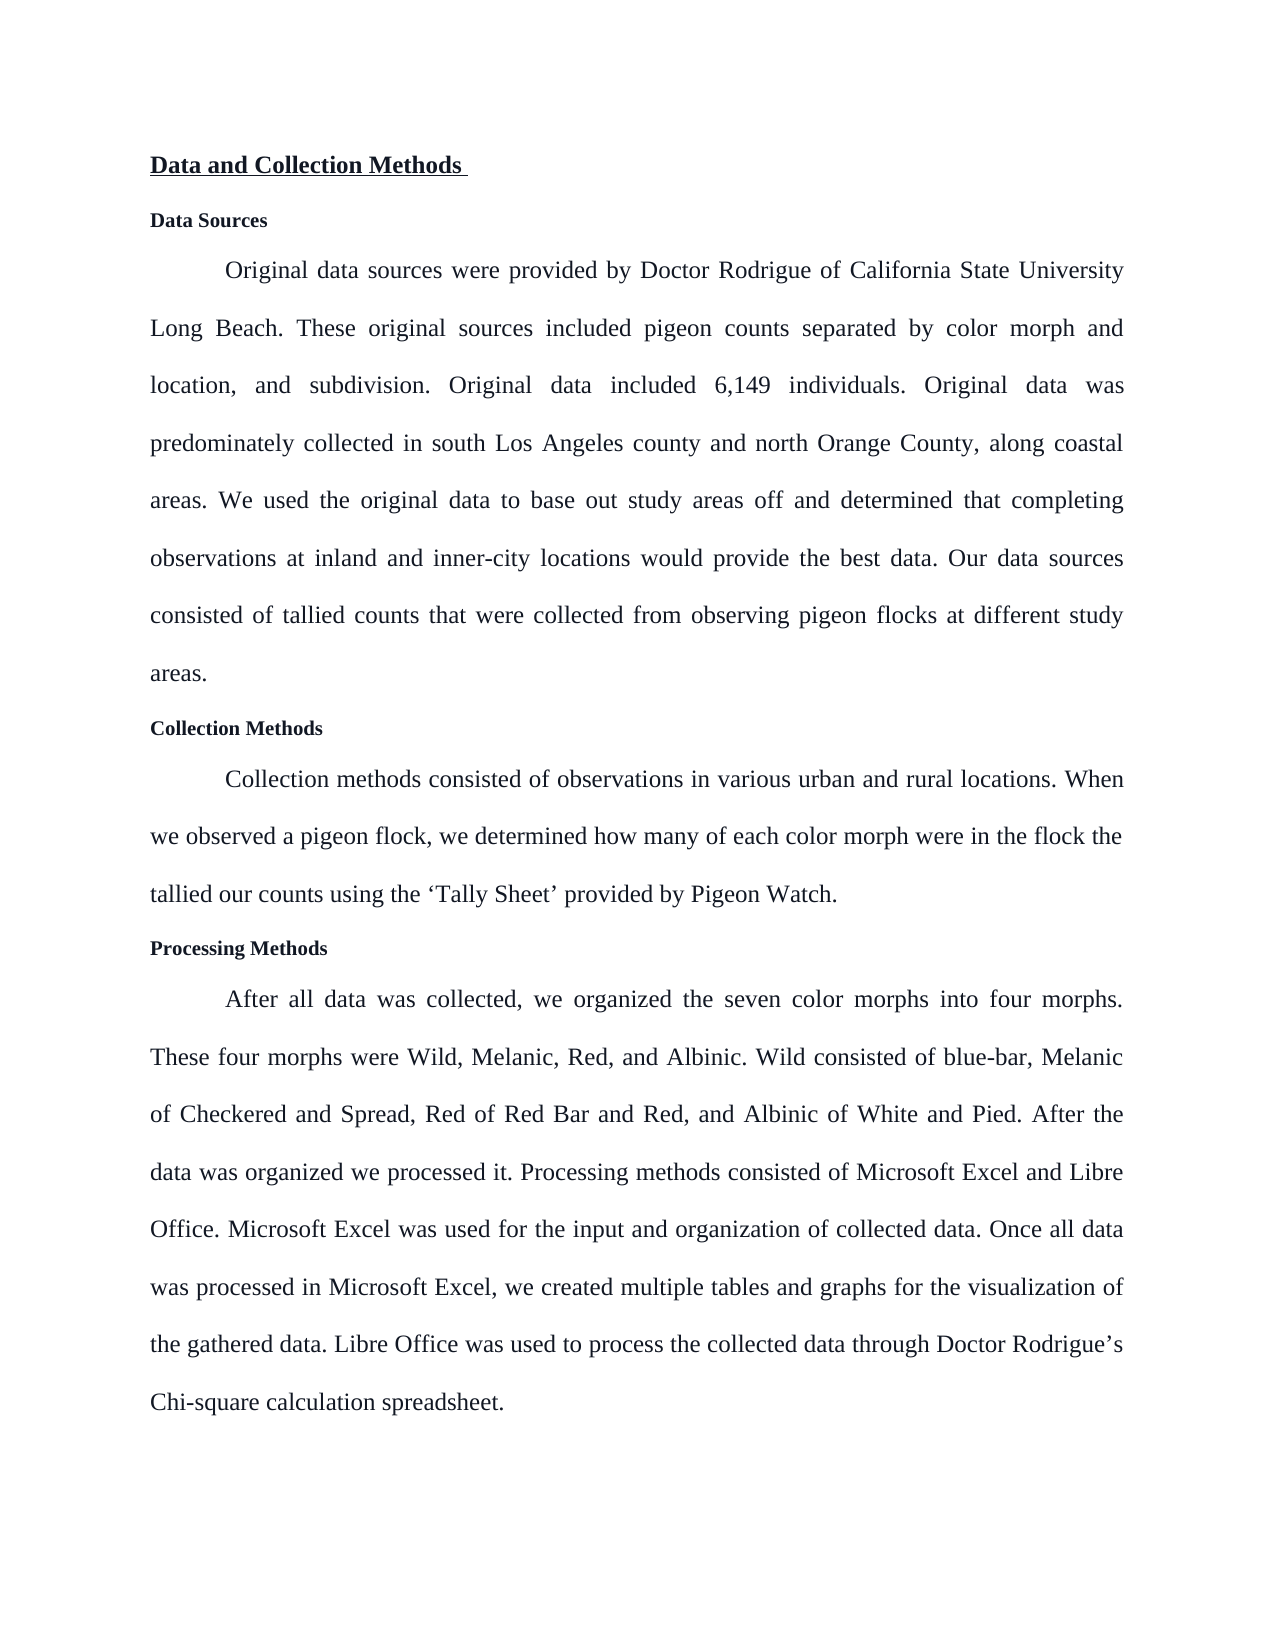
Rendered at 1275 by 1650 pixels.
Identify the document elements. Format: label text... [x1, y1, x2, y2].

text Processing Methods [150, 936, 1125, 960]
text After all data was collected, we organized the seven color morphs into four morphs. These four morphs were Wild, Melanic, Red, and Albinic. Wild consisted of blue-bar, Melanic of Checkered and Spread, Red of Red Bar and Red, and Albinic of White and Pied. After the data was organized we processed it. Processing methods consisted of Microsoft Excel and Libre Office. Microsoft Excel was used for the input and organization of collected data. Once all data was processed in Microsoft Excel, we created multiple tables and graphs for the visualization of the gathered data. Libre Office was used to process the collected data through Doctor Rodrigue’s Chi-square calculation spreadsheet. [150, 984, 1125, 1416]
text Collection methods consisted of observations in various urban and rural locations. When we observed a pigeon flock, we determined how many of each color morph were in the flock the tallied our counts using the ‘Tally Sheet’ provided by Pigeon Watch. [150, 764, 1125, 907]
text Collection Methods [150, 716, 1125, 740]
text Data and Collection Methods [150, 150, 1125, 179]
text Original data sources were provided by Doctor Rodrigue of California State University Long Beach. These original sources included pigeon counts separated by color morph and location, and subdivision. Original data included 6,149 individuals. Original data was predominately collected in south Los Angeles county and north Orange County, along coastal areas. We used the original data to base out study areas off and determined that completing observations at inland and inner-city locations would provide the best data. Our data sources consisted of tallied counts that were collected from observing pigeon flocks at different study areas. [150, 256, 1125, 687]
text Data Sources [150, 207, 1125, 232]
